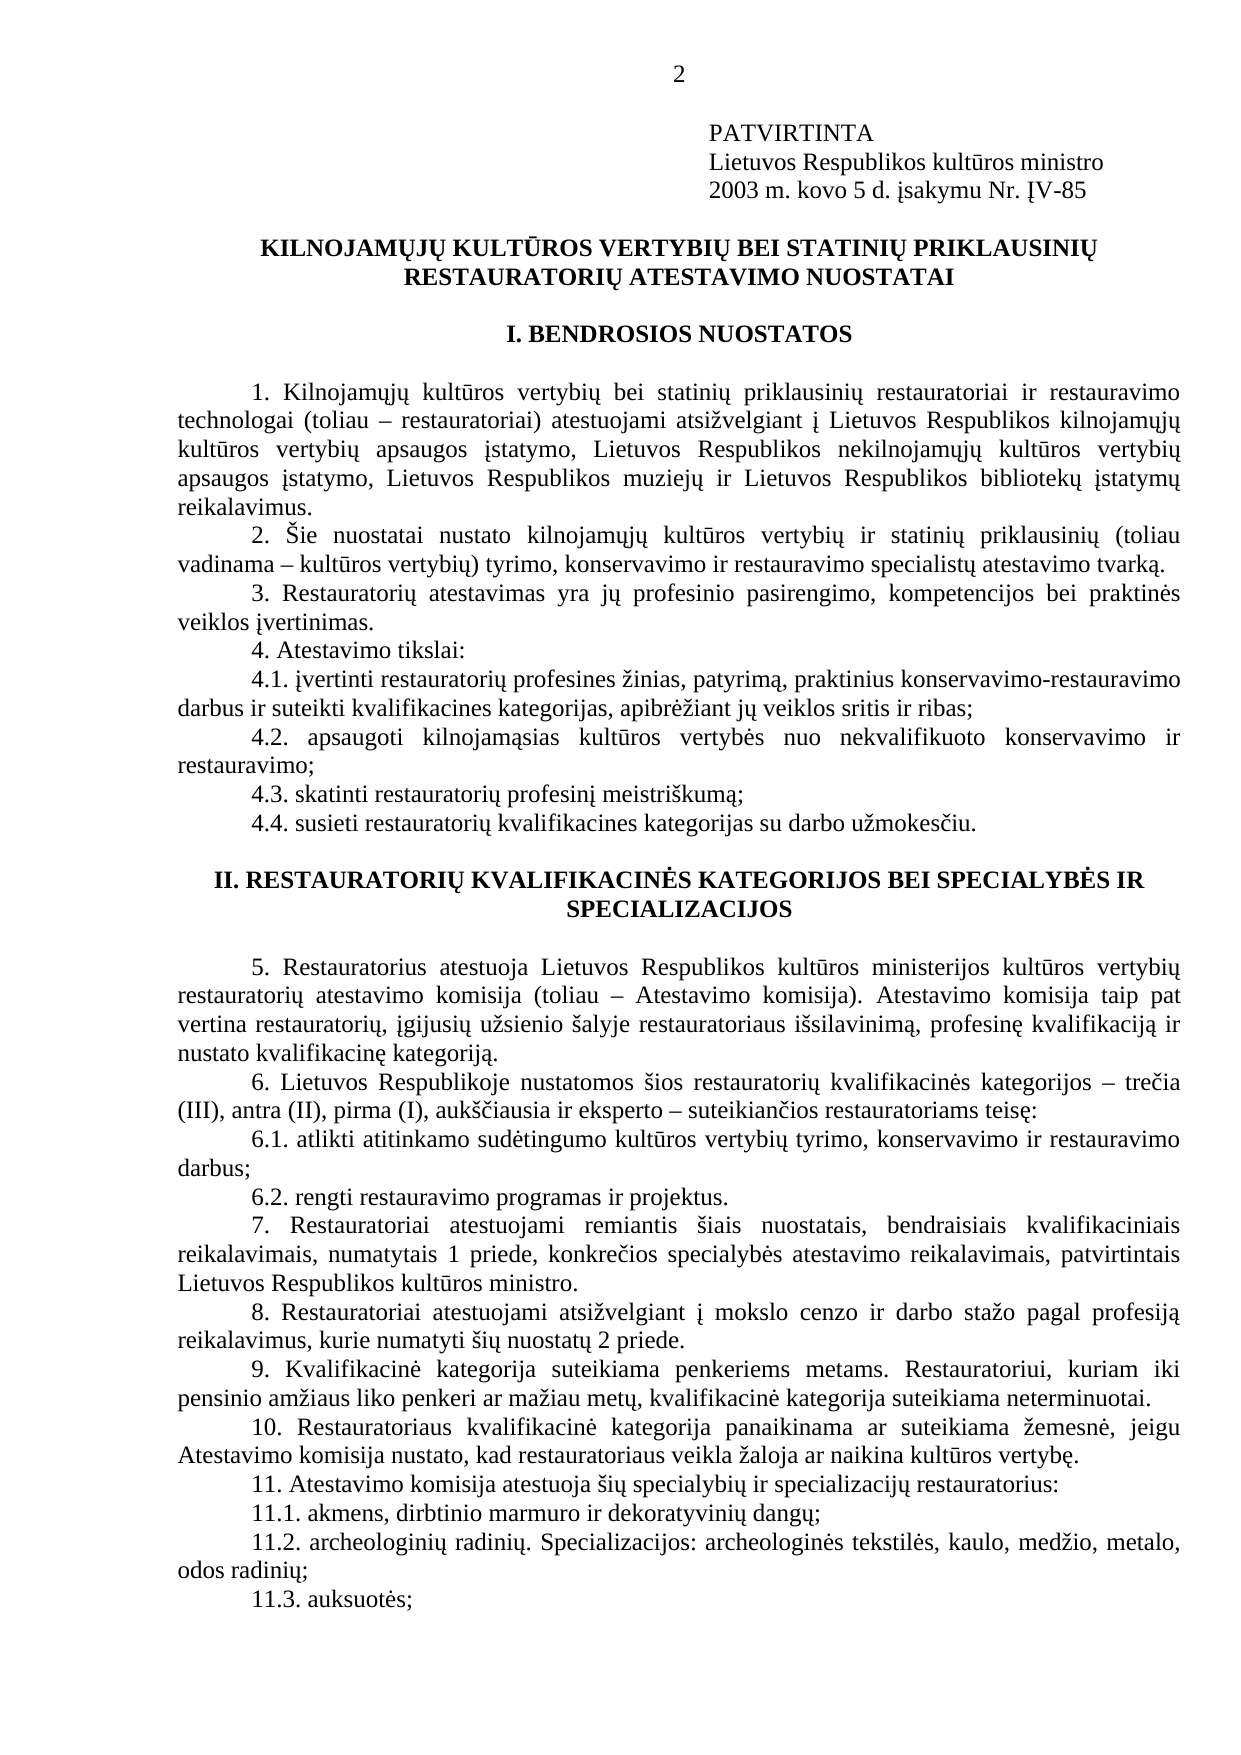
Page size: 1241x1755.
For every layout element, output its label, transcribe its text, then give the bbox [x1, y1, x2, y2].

text PATVIRTINTA [709, 118, 1181, 147]
text 7. Restauratoriai atestuojami remiantis šiais nuostatais, bendraisiais kvalifikaciniais reikalavimais, numatytais 1 priede, konkrečios specialybės atestavimo reikalavimais, patvirtintais Lietuvos Respublikos kultūros ministro. [177, 1211, 1181, 1297]
text 6. Lietuvos Respublikoje nustatomos šios restauratorių kvalifikacinės kategorijos – trečia (III), antra (II), pirma (I), aukščiausia ir eksperto – suteikiančios restauratoriams teisę: [177, 1067, 1181, 1124]
text KILNOJAMŲJŲ KULTŪROS VERTYBIŲ BEI STATINIŲ PRIKLAUSINIŲ RESTAURATORIŲ ATESTAVIMO NUOSTATAI [177, 233, 1181, 291]
text 8. Restauratoriai atestuojami atsižvelgiant į mokslo cenzo ir darbo stažo pagal profesiją reikalavimus, kurie numatyti šių nuostatų 2 priede. [177, 1297, 1181, 1354]
text 10. Restauratoriaus kvalifikacinė kategorija panaikinama ar suteikiama žemesnė, jeigu Atestavimo komisija nustato, kad restauratoriaus veikla žaloja ar naikina kultūros vertybę. [177, 1412, 1181, 1469]
text 4.2. apsaugoti kilnojamąsias kultūros vertybės nuo nekvalifikuoto konservavimo ir restauravimo; [177, 722, 1181, 779]
text Lietuvos Respublikos kultūros ministro [177, 147, 1181, 176]
text 1. Kilnojamųjų kultūros vertybių bei statinių priklausinių restauratoriai ir restauravimo technologai (toliau – restauratoriai) atestuojami atsižvelgiant į Lietuvos Respublikos kilnojamųjų kultūros vertybių apsaugos įstatymo, Lietuvos Respublikos nekilnojamųjų kultūros vertybių apsaugos įstatymo, Lietuvos Respublikos muziejų ir Lietuvos Respublikos bibliotekų įstatymų reikalavimus. [177, 377, 1181, 521]
text 11.3. auksuotės; [177, 1584, 1181, 1613]
text 9. Kvalifikacinė kategorija suteikiama penkeriems metams. Restauratoriui, kuriam iki pensinio amžiaus liko penkeri ar mažiau metų, kvalifikacinė kategorija suteikiama neterminuotai. [177, 1354, 1181, 1412]
text 2003 m. kovo 5 d. įsakymu Nr. ĮV-85 [177, 176, 1181, 204]
text 4.4. susieti restauratorių kvalifikacines kategorijas su darbo užmokesčiu. [177, 808, 1181, 837]
text II. RESTAURATORIŲ KVALIFIKACINĖS KATEGORIJOS BEI SPECIALYBĖS IR SPECIALIZACIJOS [177, 866, 1181, 923]
text 11.1. akmens, dirbtinio marmuro ir dekoratyvinių dangų; [177, 1498, 1181, 1527]
text 11. Atestavimo komisija atestuoja šių specialybių ir specializacijų restauratorius: [177, 1469, 1181, 1498]
text 6.1. atlikti atitinkamo sudėtingumo kultūros vertybių tyrimo, konservavimo ir restauravimo darbus; [177, 1124, 1181, 1182]
text 3. Restauratorių atestavimas yra jų profesinio pasirengimo, kompetencijos bei praktinės veiklos įvertinimas. [177, 578, 1181, 636]
text 6.2. rengti restauravimo programas ir projektus. [177, 1182, 1181, 1211]
text 11.2. archeologinių radinių. Specializacijos: archeologinės tekstilės, kaulo, medžio, metalo, odos radinių; [177, 1527, 1181, 1584]
text 2. Šie nuostatai nustato kilnojamųjų kultūros vertybių ir statinių priklausinių (toliau vadinama – kultūros vertybių) tyrimo, konservavimo ir restauravimo specialistų atestavimo tvarką. [177, 521, 1181, 578]
text 4. Atestavimo tikslai: [177, 636, 1181, 664]
text 4.1. įvertinti restauratorių profesines žinias, patyrimą, praktinius konservavimo-restauravimo darbus ir suteikti kvalifikacines kategorijas, apibrėžiant jų veiklos sritis ir ribas; [177, 664, 1181, 722]
text 5. Restauratorius atestuoja Lietuvos Respublikos kultūros ministerijos kultūros vertybių restauratorių atestavimo komisija (toliau – Atestavimo komisija). Atestavimo komisija taip pat vertina restauratorių, įgijusių užsienio šalyje restauratoriaus išsilavinimą, profesinę kvalifikaciją ir nustato kvalifikacinę kategoriją. [177, 952, 1181, 1067]
text I. BENDROSIOS NUOSTATOS [177, 319, 1181, 348]
text 4.3. skatinti restauratorių profesinį meistriškumą; [177, 779, 1181, 808]
